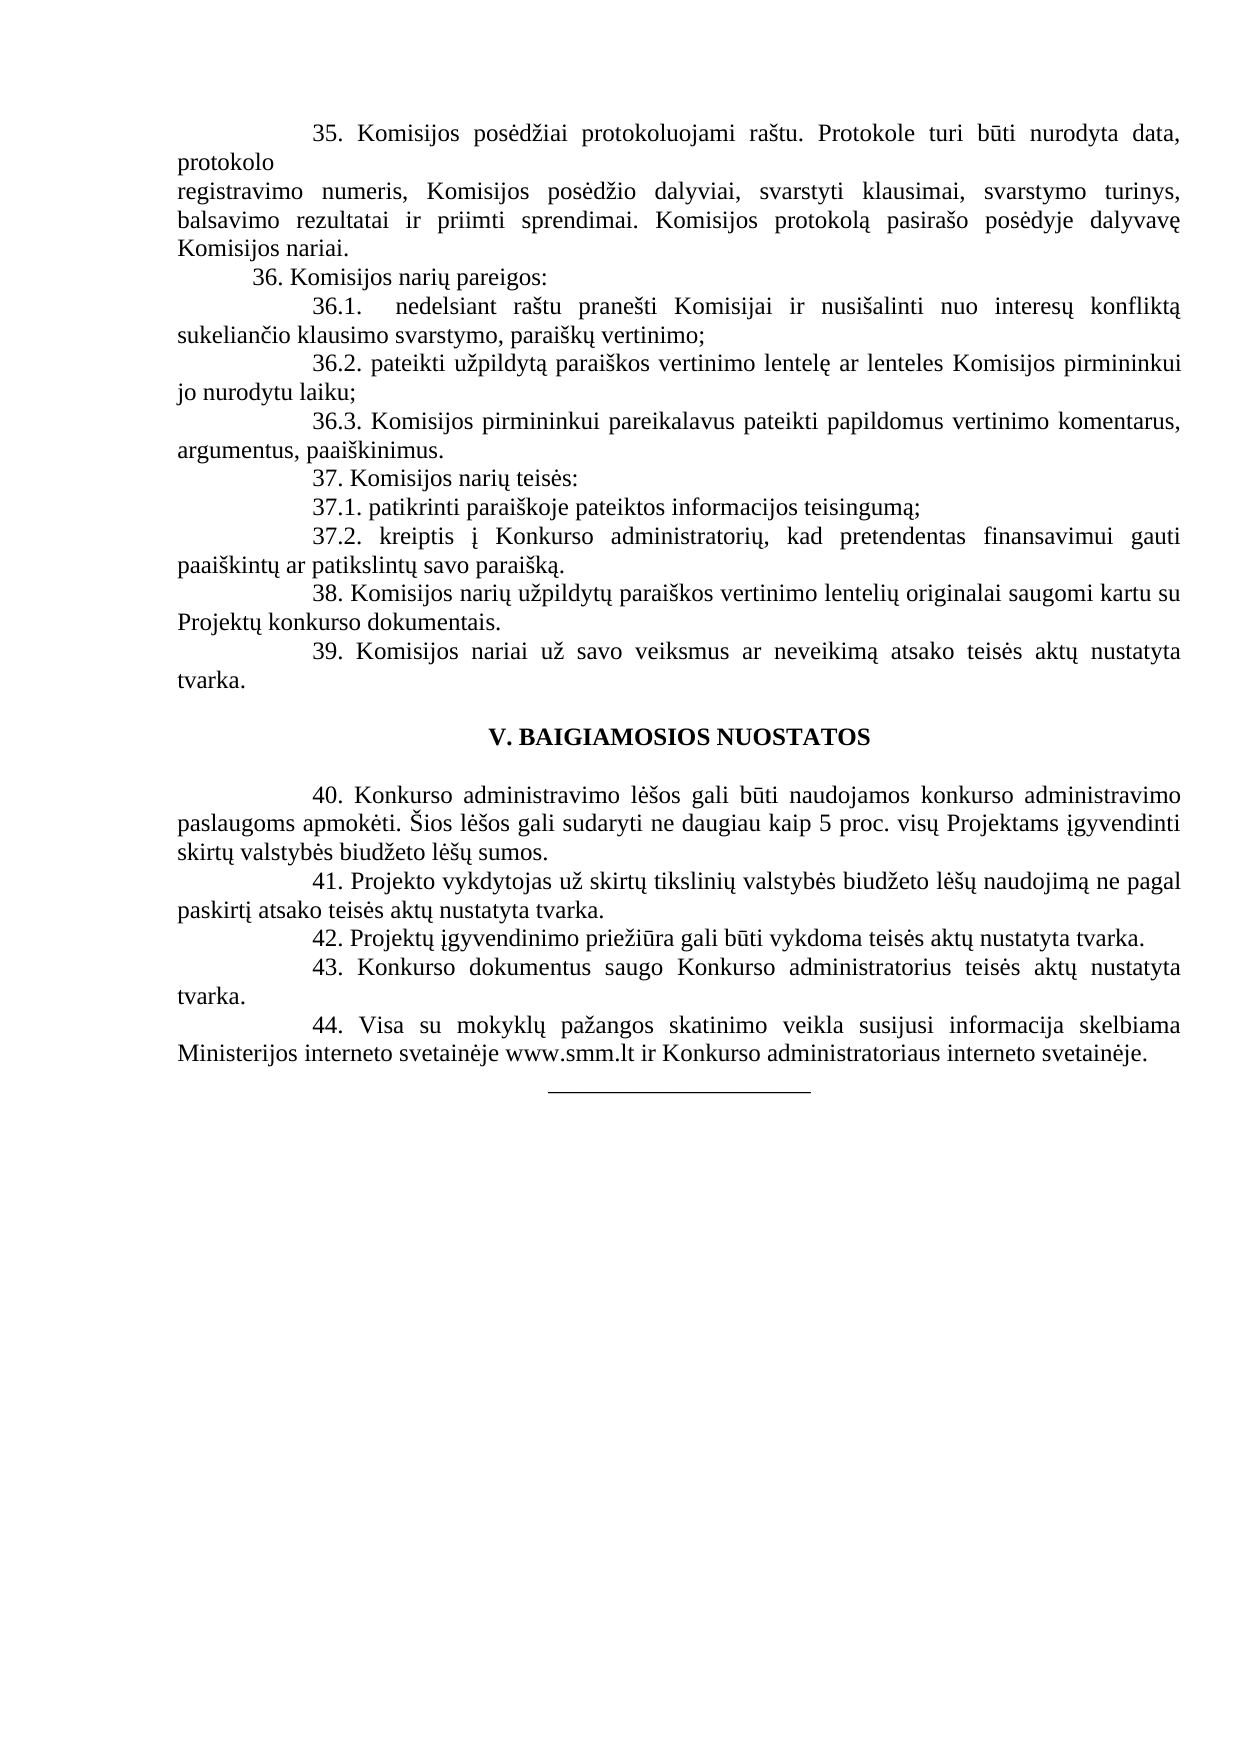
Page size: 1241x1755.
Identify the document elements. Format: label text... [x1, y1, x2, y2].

text 36.1. nedelsiant raštu pranešti Komisijai ir nusišalinti nuo interesų konfliktą sukeliančio klausimo svarstymo, paraiškų vertinimo; [177, 291, 1182, 348]
text 43. Konkurso dokumentus saugo Konkurso administratorius teisės aktų nustatyta tvarka. [177, 952, 1182, 1010]
text 44. Visa su mokyklų pažangos skatinimo veikla susijusi informacija skelbiama Ministerijos interneto svetainėje www.smm.lt ir Konkurso administratoriaus interneto svetainėje. [177, 1010, 1182, 1067]
text 42. Projektų įgyvendinimo priežiūra gali būti vykdoma teisės aktų nustatyta tvarka. [177, 923, 1182, 952]
text 36.2. pateikti užpildytą paraiškos vertinimo lentelę ar lenteles Komisijos pirmininkui jo nurodytu laiku; [177, 348, 1182, 406]
text 40. Konkurso administravimo lėšos gali būti naudojamos konkurso administravimo paslaugoms apmokėti. Šios lėšos gali sudaryti ne daugiau kaip 5 proc. visų Projektams įgyvendinti skirtų valstybės biudžeto lėšų sumos. [177, 780, 1182, 866]
text 37.1. patikrinti paraiškoje pateiktos informacijos teisingumą; [177, 492, 1182, 521]
text V. BAIGIAMOSIOS NUOSTATOS [177, 722, 1182, 751]
text 38. Komisijos narių užpildytų paraiškos vertinimo lentelių originalai saugomi kartu su Projektų konkurso dokumentais. [177, 578, 1182, 636]
text 39. Komisijos nariai už savo veiksmus ar neveikimą atsako teisės aktų nustatyta tvarka. [177, 636, 1182, 693]
text 41. Projekto vykdytojas už skirtų tikslinių valstybės biudžeto lėšų naudojimą ne pagal paskirtį atsako teisės aktų nustatyta tvarka. [177, 866, 1182, 923]
text _____________________ [177, 1067, 1182, 1096]
text registravimo numeris, Komisijos posėdžio dalyviai, svarstyti klausimai, svarstymo turinys, balsavimo rezultatai ir priimti sprendimai. Komisijos protokolą pasirašo posėdyje dalyvavę Komisijos nariai. [177, 176, 1181, 262]
text 36. Komisijos narių pareigos: [177, 262, 1240, 291]
text 36.3. Komisijos pirmininkui pareikalavus pateikti papildomus vertinimo komentarus, argumentus, paaiškinimus. [177, 406, 1182, 463]
text 35. Komisijos posėdžiai protokoluojami raštu. Protokole turi būti nurodyta data, protokolo [177, 118, 1181, 176]
text 37.2. kreiptis į Konkurso administratorių, kad pretendentas finansavimui gauti paaiškintų ar patikslintų savo paraišką. [177, 521, 1182, 578]
text 37. Komisijos narių teisės: [177, 463, 1182, 492]
